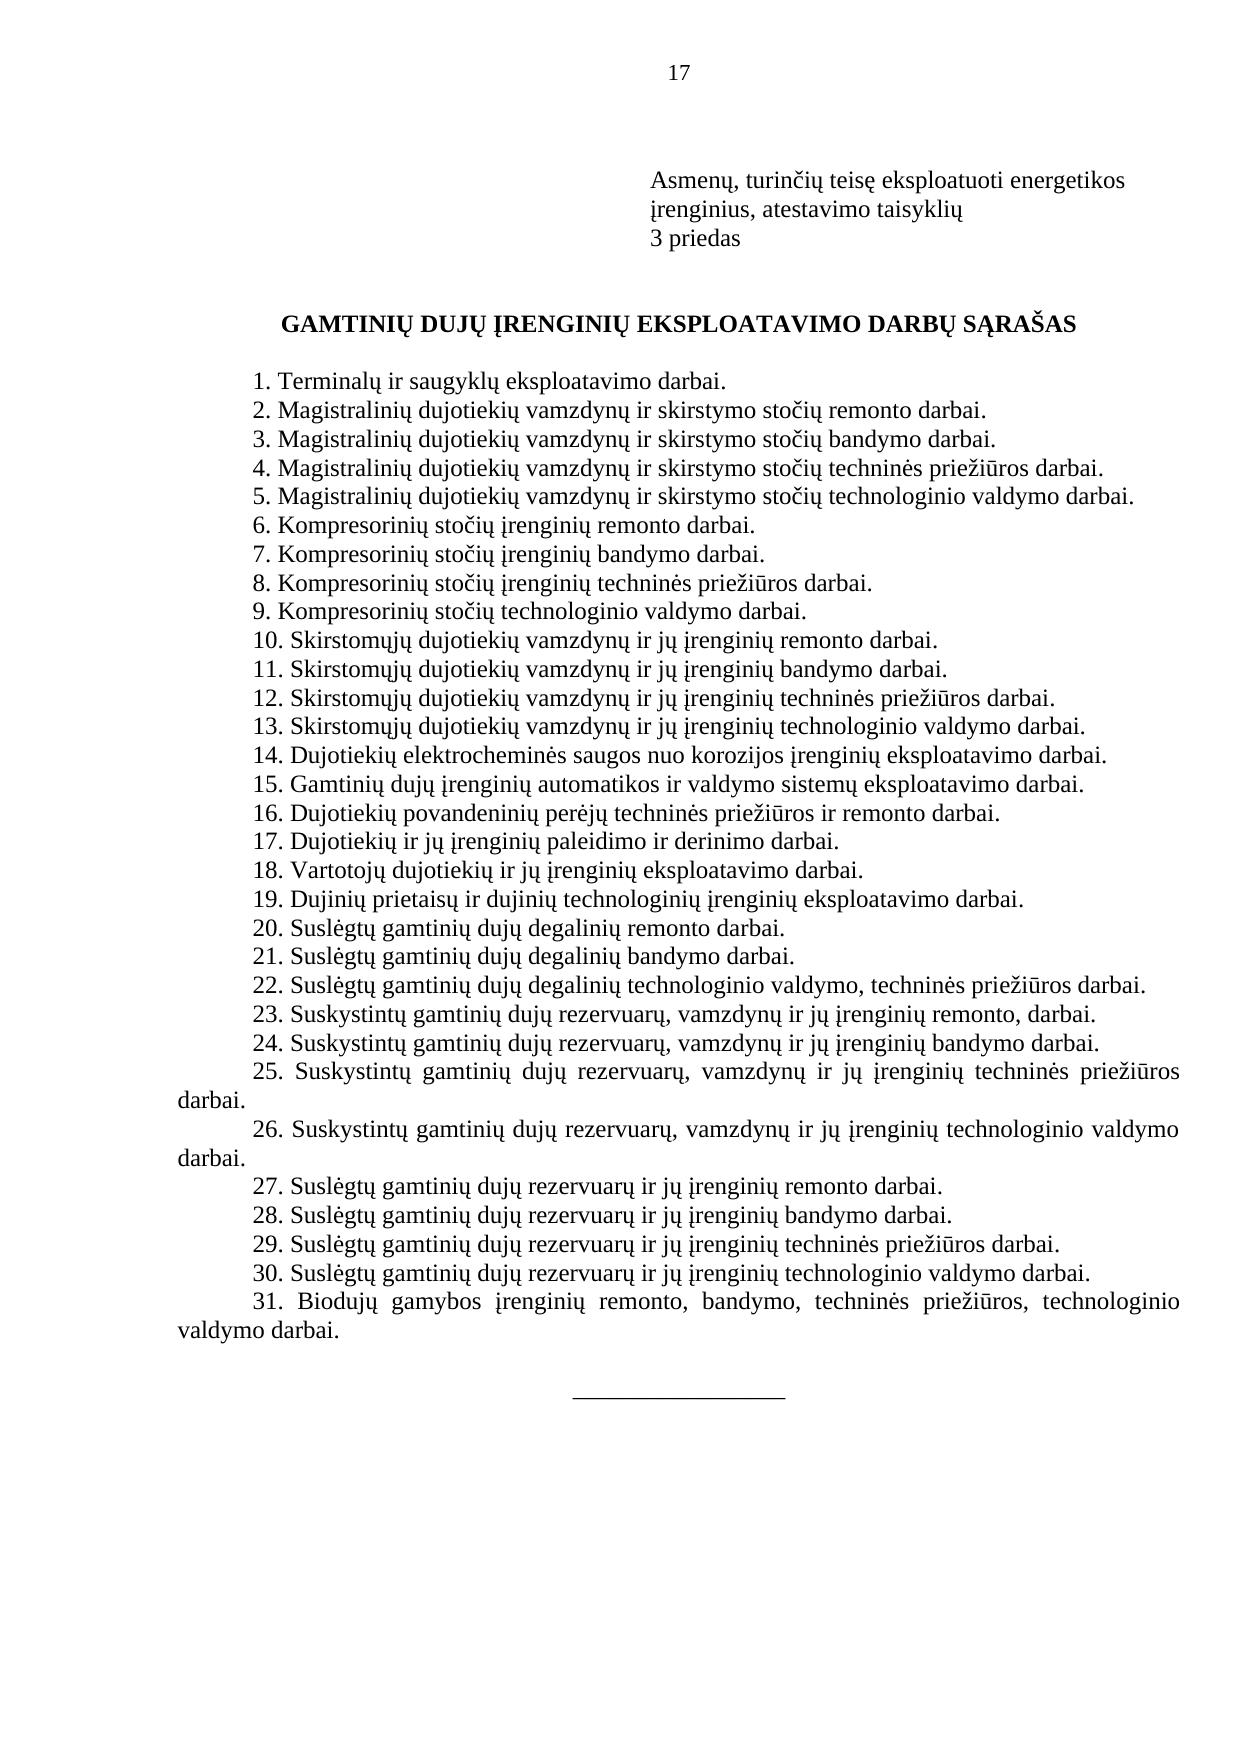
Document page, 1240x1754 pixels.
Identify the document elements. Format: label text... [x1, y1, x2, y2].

text 19. Dujinių prietaisų ir dujinių technologinių įrenginių eksploatavimo darbai. [177, 884, 1181, 913]
text 18. Vartotojų dujotiekių ir jų įrenginių eksploatavimo darbai. [177, 855, 1181, 884]
text 14. Dujotiekių elektrocheminės saugos nuo korozijos įrenginių eksploatavimo darbai. [177, 740, 1181, 769]
text 13. Skirstomųjų dujotiekių vamzdynų ir jų įrenginių technologinio valdymo darbai. [177, 711, 1181, 740]
text 25. Suskystintų gamtinių dujų rezervuarų, vamzdynų ir jų įrenginių techninės priežiūros darbai. [177, 1056, 1181, 1114]
text 17. Dujotiekių ir jų įrenginių paleidimo ir derinimo darbai. [177, 826, 1181, 855]
text 16. Dujotiekių povandeninių perėjų techninės priežiūros ir remonto darbai. [177, 798, 1181, 826]
text Asmenų, turinčių teisę eksploatuoti energetikos [177, 165, 1181, 194]
text 28. Suslėgtų gamtinių dujų rezervuarų ir jų įrenginių bandymo darbai. [177, 1200, 1181, 1229]
text 22. Suslėgtų gamtinių dujų degalinių technologinio valdymo, techninės priežiūros darbai. [177, 970, 1181, 999]
text įrenginius, atestavimo taisyklių [177, 194, 1181, 223]
text 3 priedas [177, 223, 1181, 251]
text 29. Suslėgtų gamtinių dujų rezervuarų ir jų įrenginių techninės priežiūros darbai. [177, 1229, 1181, 1258]
text 20. Suslėgtų gamtinių dujų degalinių remonto darbai. [177, 913, 1181, 941]
text 6. Kompresorinių stočių įrenginių remonto darbai. [177, 510, 1181, 539]
text 11. Skirstomųjų dujotiekių vamzdynų ir jų įrenginių bandymo darbai. [177, 654, 1181, 683]
text 8. Kompresorinių stočių įrenginių techninės priežiūros darbai. [177, 568, 1181, 596]
text 24. Suskystintų gamtinių dujų rezervuarų, vamzdynų ir jų įrenginių bandymo darbai. [177, 1028, 1181, 1056]
text 31. Biodujų gamybos įrenginių remonto, bandymo, techninės priežiūros, technologinio valdymo darbai. [177, 1286, 1181, 1344]
text 7. Kompresorinių stočių įrenginių bandymo darbai. [177, 539, 1181, 568]
text 4. Magistralinių dujotiekių vamzdynų ir skirstymo stočių techninės priežiūros darbai. [177, 453, 1181, 481]
text 3. Magistralinių dujotiekių vamzdynų ir skirstymo stočių bandymo darbai. [177, 424, 1181, 453]
text 26. Suskystintų gamtinių dujų rezervuarų, vamzdynų ir jų įrenginių technologinio valdymo darbai. [177, 1114, 1181, 1171]
text 10. Skirstomųjų dujotiekių vamzdynų ir jų įrenginių remonto darbai. [177, 625, 1181, 654]
text 27. Suslėgtų gamtinių dujų rezervuarų ir jų įrenginių remonto darbai. [177, 1171, 1181, 1200]
text 30. Suslėgtų gamtinių dujų rezervuarų ir jų įrenginių technologinio valdymo darbai. [177, 1258, 1181, 1286]
text 23. Suskystintų gamtinių dujų rezervuarų, vamzdynų ir jų įrenginių remonto, darbai. [177, 999, 1181, 1028]
text 21. Suslėgtų gamtinių dujų degalinių bandymo darbai. [177, 941, 1181, 970]
text 5. Magistralinių dujotiekių vamzdynų ir skirstymo stočių technologinio valdymo darbai. [177, 481, 1181, 510]
text 9. Kompresorinių stočių technologinio valdymo darbai. [177, 596, 1181, 625]
text 2. Magistralinių dujotiekių vamzdynų ir skirstymo stočių remonto darbai. [177, 395, 1181, 424]
text 1. Terminalų ir saugyklų eksploatavimo darbai. [177, 366, 1181, 395]
text 12. Skirstomųjų dujotiekių vamzdynų ir jų įrenginių techninės priežiūros darbai. [177, 683, 1181, 711]
text _________________ [177, 1373, 1181, 1401]
text GAMTINIŲ DUJŲ ĮRENGINIŲ EKSPLOATAVIMO DARBŲ SĄRAŠAS [177, 309, 1181, 338]
text 15. Gamtinių dujų įrenginių automatikos ir valdymo sistemų eksploatavimo darbai. [177, 769, 1181, 798]
